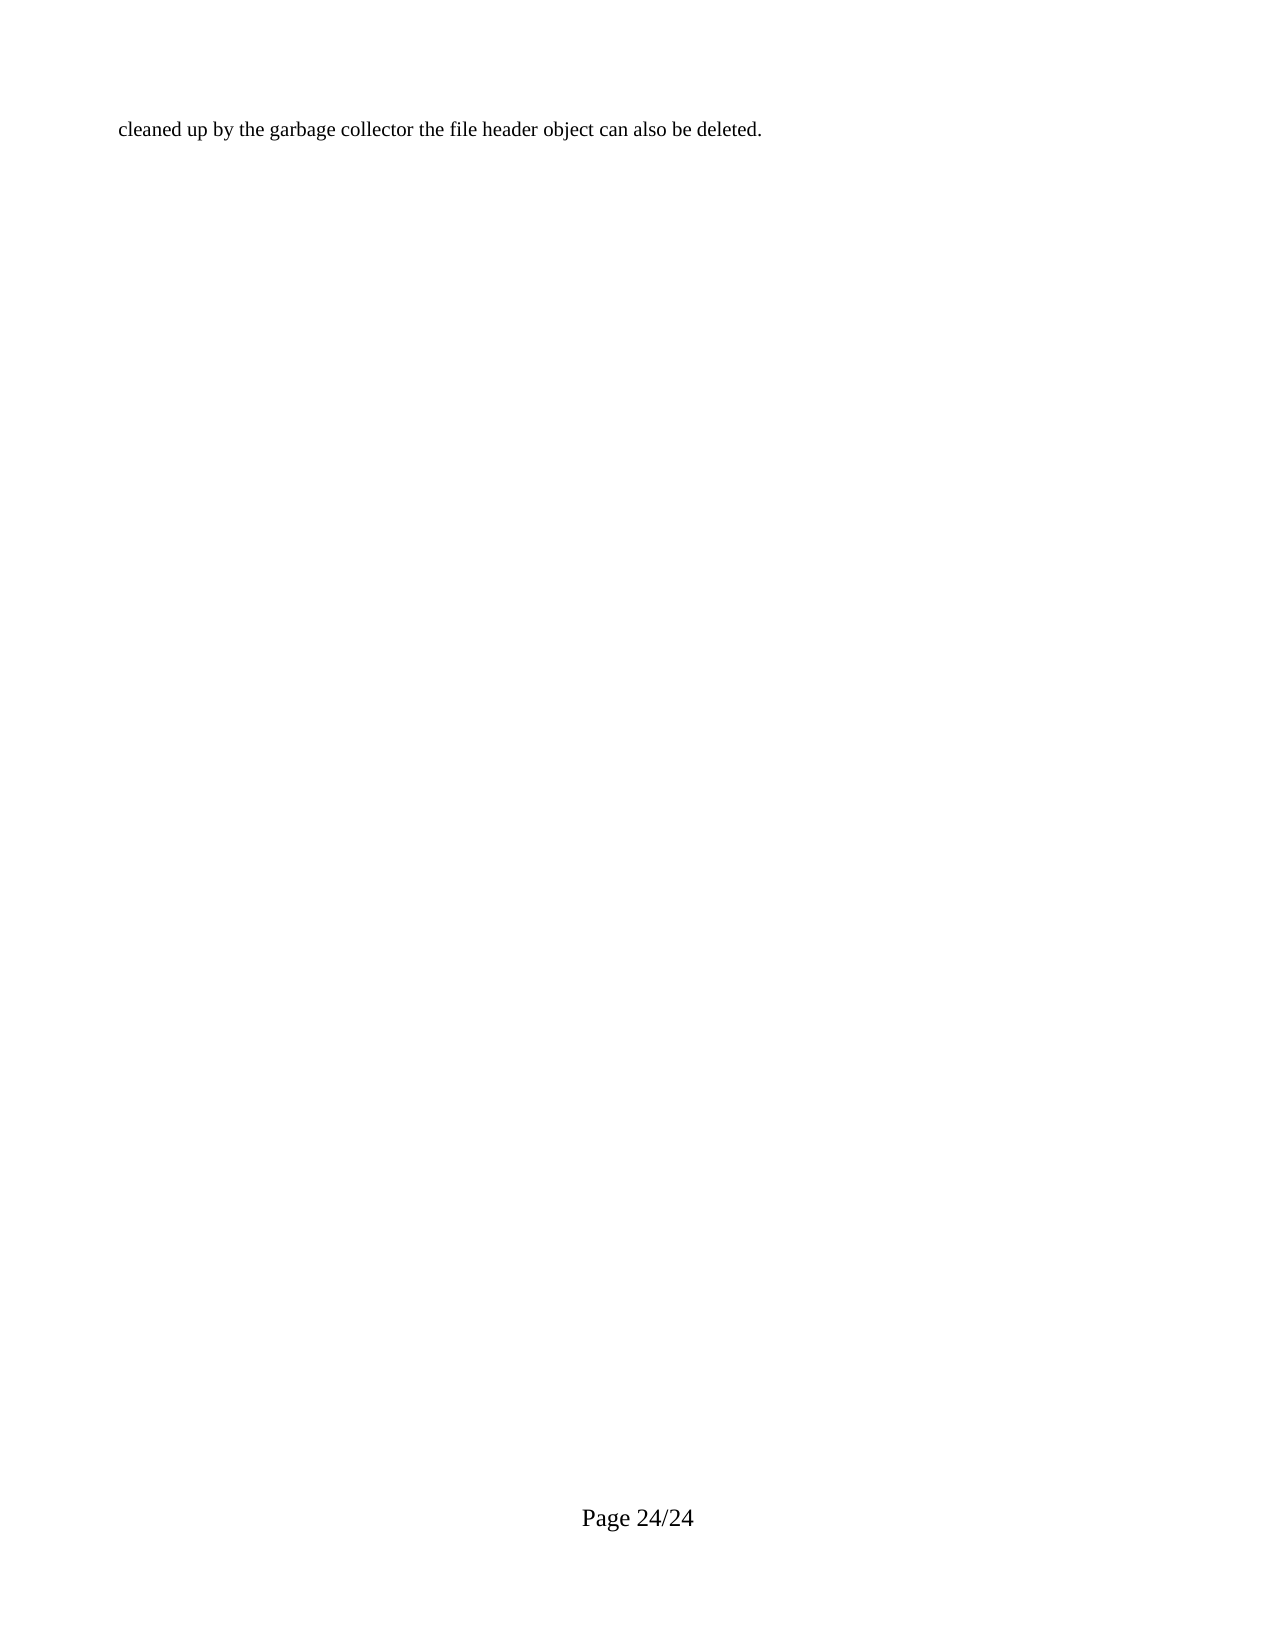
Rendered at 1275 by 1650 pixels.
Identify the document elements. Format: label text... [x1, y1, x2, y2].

text cleaned up by the garbage collector the file header object can also be deleted. [118, 118, 1157, 141]
